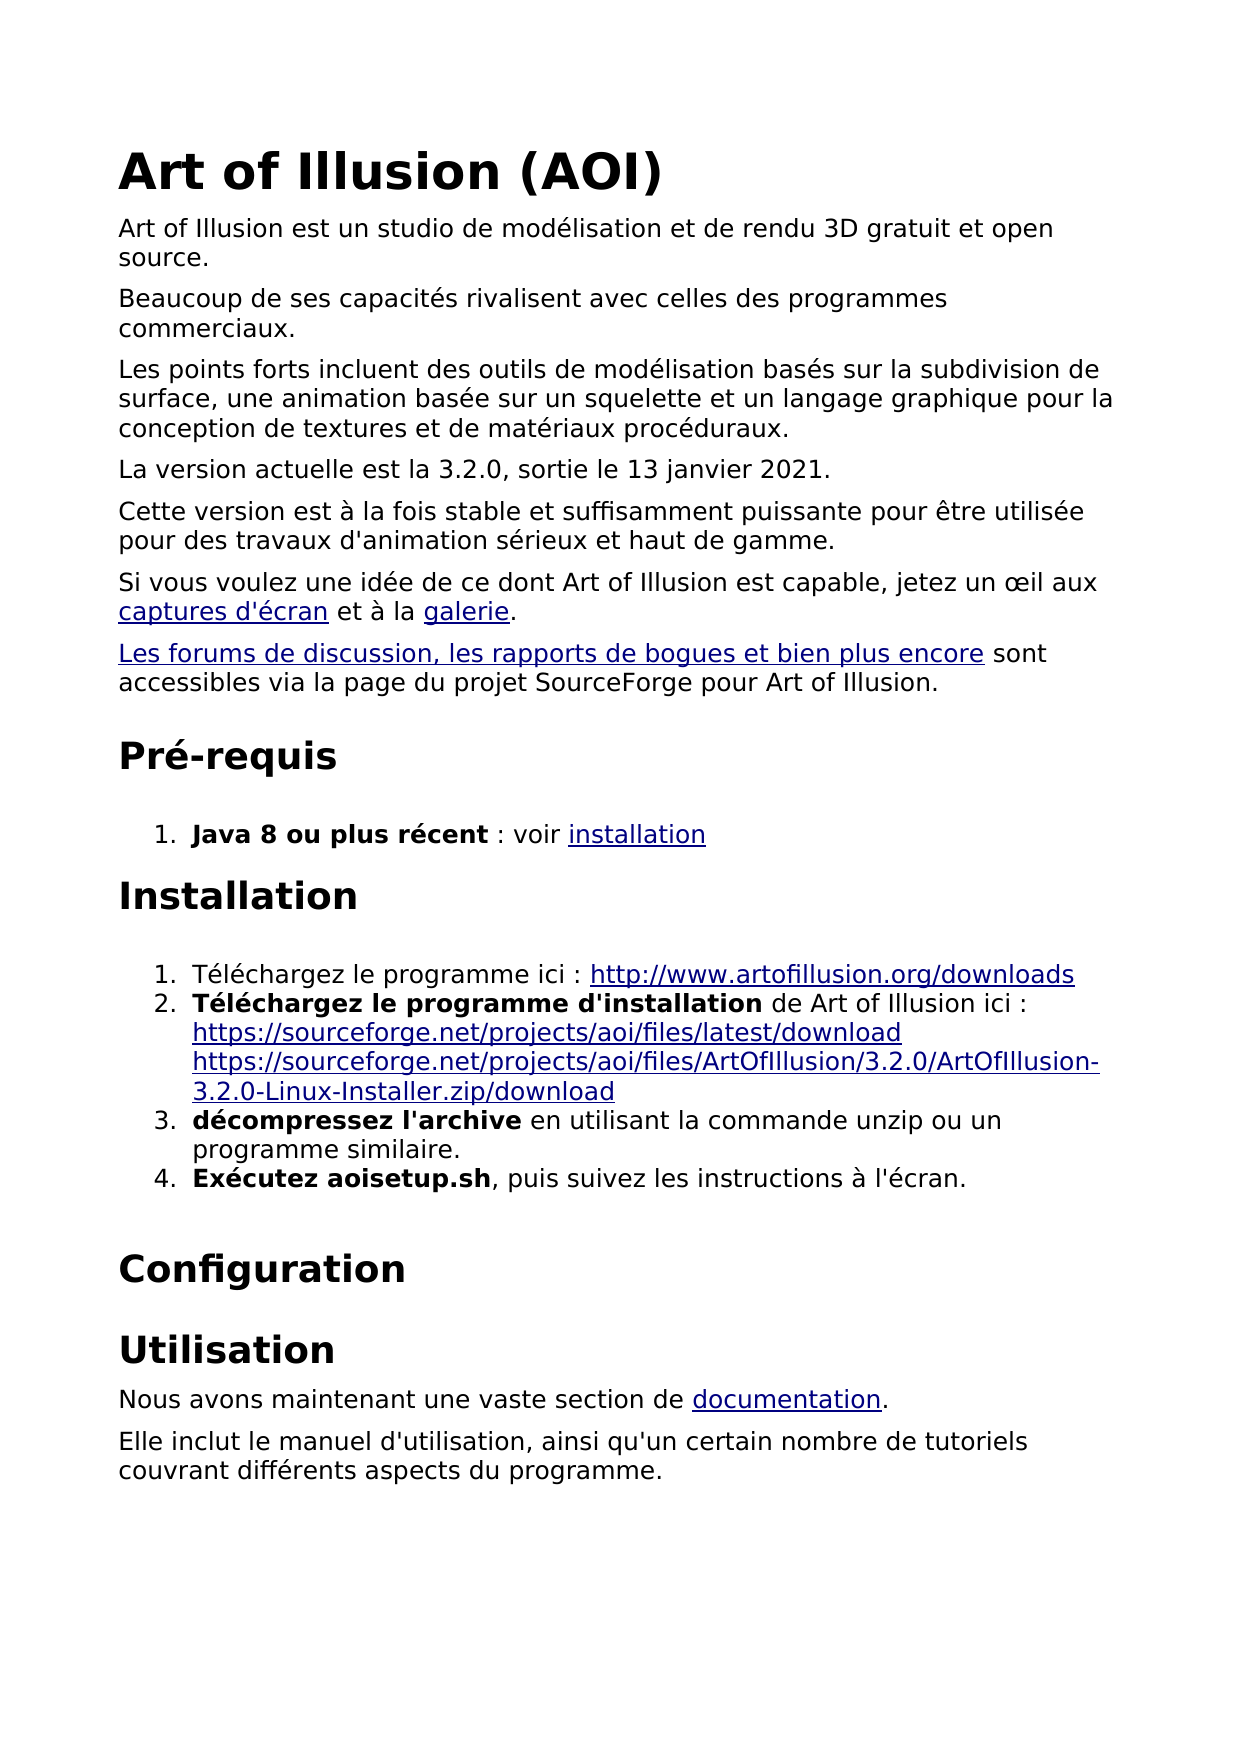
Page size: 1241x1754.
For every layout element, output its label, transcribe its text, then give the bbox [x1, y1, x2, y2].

list Exécutez aoisetup.sh, puis suivez les instructions à l'écran. [177, 1164, 1122, 1193]
list Téléchargez le programme ici : http://www.artofillusion.org/downloads [177, 960, 1122, 989]
text Si vous voulez une idée de ce dont Art of Illusion est capable, jetez un œil aux captures d'écran et à la galerie. [118, 568, 1122, 626]
list Java 8 ou plus récent : voir installation [177, 820, 1122, 849]
text Les points forts incluent des outils de modélisation basés sur la subdivision de surface, une animation basée sur un squelette et un langage graphique pour la conception de textures et de matériaux procéduraux. [118, 356, 1122, 443]
text Les forums de discussion, les rapports de bogues et bien plus encore sont accessibles via la page du projet SourceForge pour Art of Illusion. [118, 639, 1122, 697]
list décompressez l'archive en utilisant la commande unzip ou un programme similaire. [177, 1106, 1122, 1164]
text Nous avons maintenant une vaste section de documentation. [118, 1385, 1122, 1414]
subtitle Art of Illusion (AOI) [118, 143, 1122, 201]
text Elle inclut le manuel d'utilisation, ainsi qu'un certain nombre de tutoriels couvrant différents aspects du programme. [118, 1427, 1122, 1485]
subtitle Utilisation [118, 1329, 1122, 1373]
subtitle Configuration [118, 1248, 1122, 1292]
text La version actuelle est la 3.2.0, sortie le 13 janvier 2021. [118, 456, 1122, 485]
subtitle Pré-requis [118, 735, 1122, 778]
subtitle Installation [118, 874, 1122, 918]
text Art of Illusion est un studio de modélisation et de rendu 3D gratuit et open source. [118, 214, 1122, 272]
text Beaucoup de ses capacités rivalisent avec celles des programmes commerciaux. [118, 285, 1122, 343]
text Cette version est à la fois stable et suffisamment puissante pour être utilisée pour des travaux d'animation sérieux et haut de gamme. [118, 497, 1122, 556]
list Téléchargez le programme d'installation de Art of Illusion ici : https://sourceforge.net/projects/aoi/files/latest/download https://sourceforge.net/projects/aoi/files/ArtOfIllusion/3.2.0/ArtOfIllusion-3.2.0-Linux-Installer.zip/download [177, 989, 1122, 1106]
